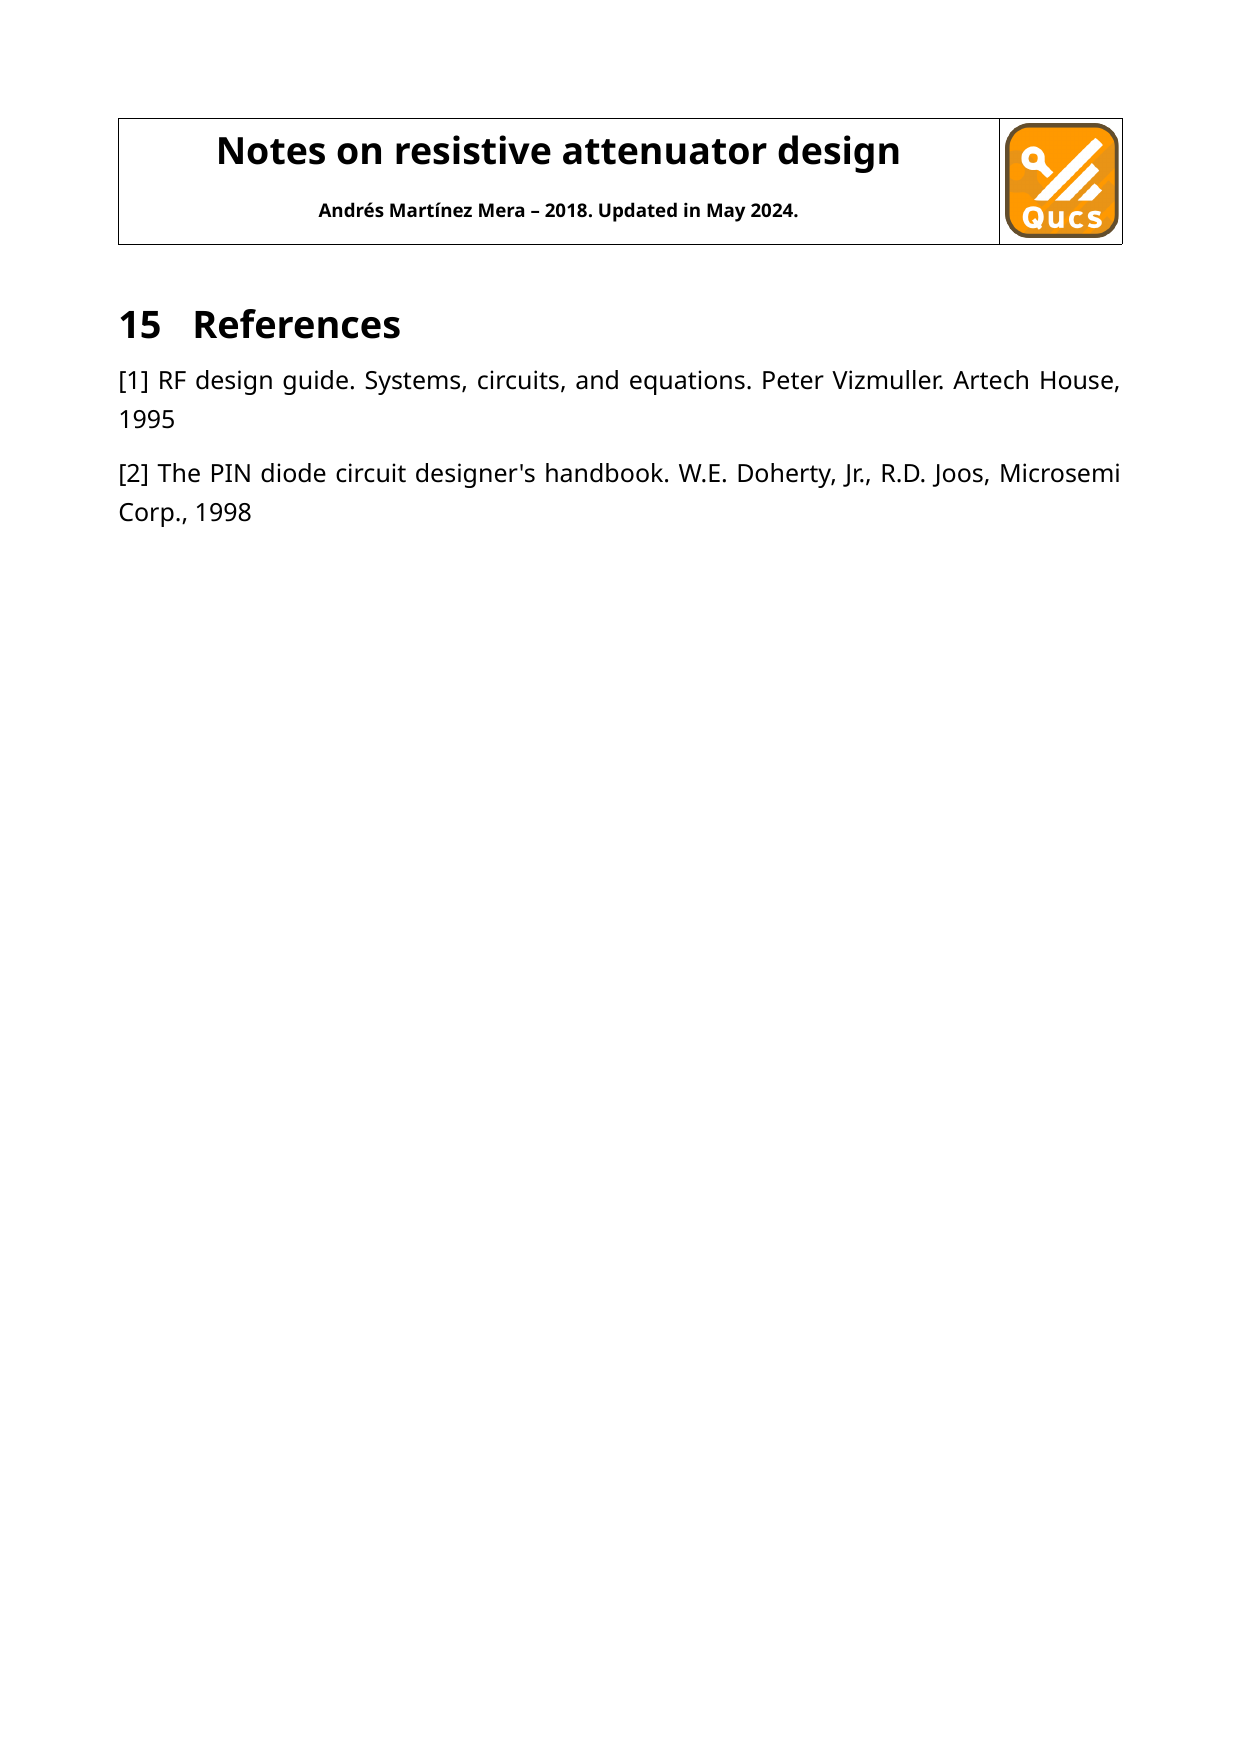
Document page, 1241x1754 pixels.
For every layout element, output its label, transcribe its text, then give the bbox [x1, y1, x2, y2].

picture [1005, 123, 1119, 238]
text [1] RF design guide. Systems, circuits, and equations. Peter Vizmuller. Artech House, 1995 [118, 362, 1122, 436]
subtitle References [118, 298, 1122, 350]
text [2] The PIN diode circuit designer's handbook. W.E. Doherty, Jr., R.D. Joos, Microsemi Corp., 1998 [118, 455, 1122, 528]
